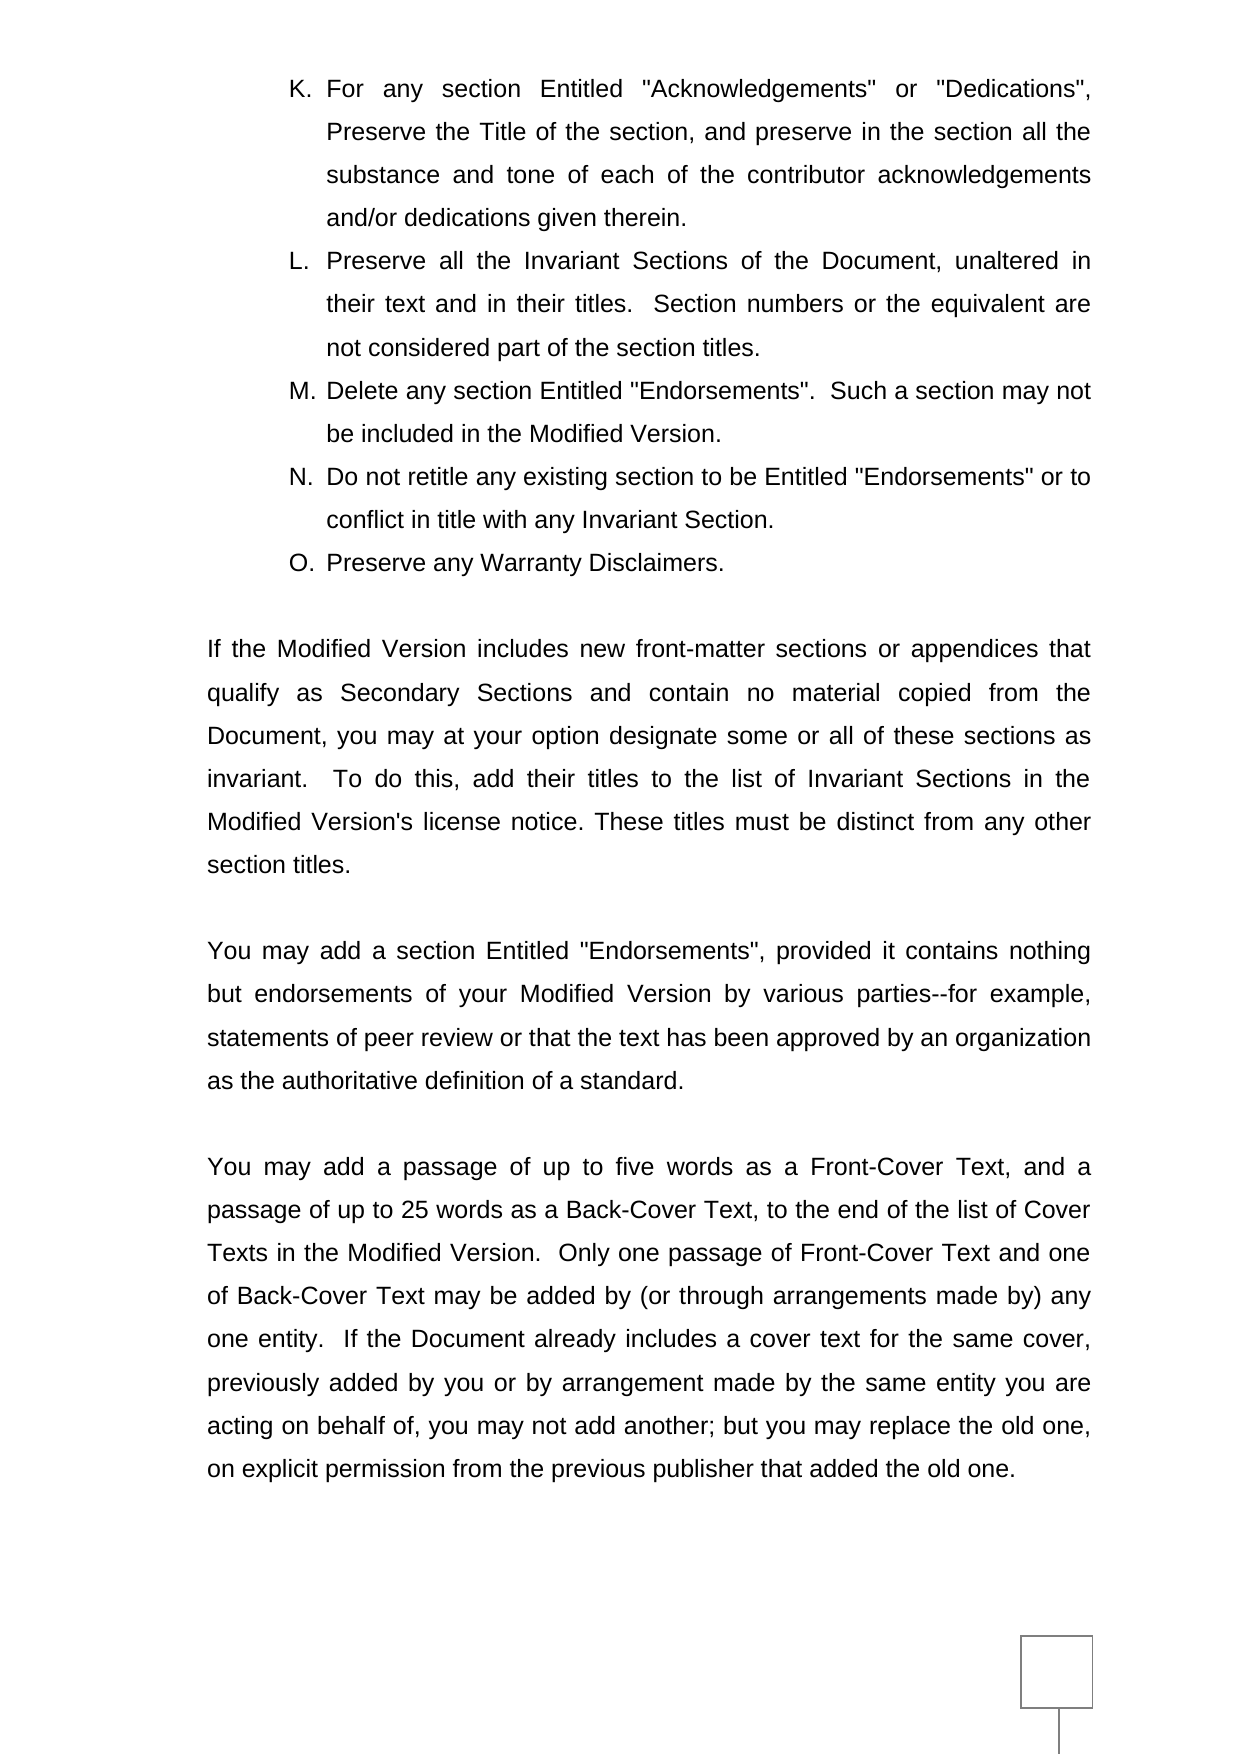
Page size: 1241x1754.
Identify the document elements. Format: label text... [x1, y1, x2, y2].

list For any section Entitled "Acknowledgements" or "Dedications", Preserve the Title of the section, and preserve in the section all the substance and tone of each of the contributor acknowledgements and/or dedications given therein. [289, 74, 1092, 232]
list Preserve any Warranty Disclaimers. [289, 548, 1092, 577]
text You may add a passage of up to five words as a Front-Cover Text, and a passage of up to 25 words as a Back-Cover Text, to the end of the list of Cover Texts in the Modified Version. Only one passage of Front-Cover Text and one of Back-Cover Text may be added by (or through arrangements made by) any one entity. If the Document already includes a cover text for the same cover, previously added by you or by arrangement made by the same entity you are acting on behalf of, you may not add another; but you may replace the old one, on explicit permission from the previous publisher that added the old one. [207, 1152, 1092, 1483]
text If the Modified Version includes new front-matter sections or appendices that qualify as Secondary Sections and contain no material copied from the Document, you may at your option designate some or all of these sections as invariant. To do this, add their titles to the list of Invariant Sections in the Modified Version's license notice. These titles must be distinct from any other section titles. [207, 634, 1092, 879]
text You may add a section Entitled "Endorsements", provided it contains nothing but endorsements of your Modified Version by various parties--for example, statements of peer review or that the text has been approved by an organization as the authoritative definition of a standard. [207, 936, 1092, 1094]
list Preserve all the Invariant Sections of the Document, unaltered in their text and in their titles. Section numbers or the equivalent are not considered part of the section titles. [289, 246, 1092, 361]
list Do not retitle any existing section to be Entitled "Endorsements" or to conflict in title with any Invariant Section. [289, 462, 1092, 534]
list Delete any section Entitled "Endorsements". Such a section may not be included in the Modified Version. [289, 376, 1092, 448]
